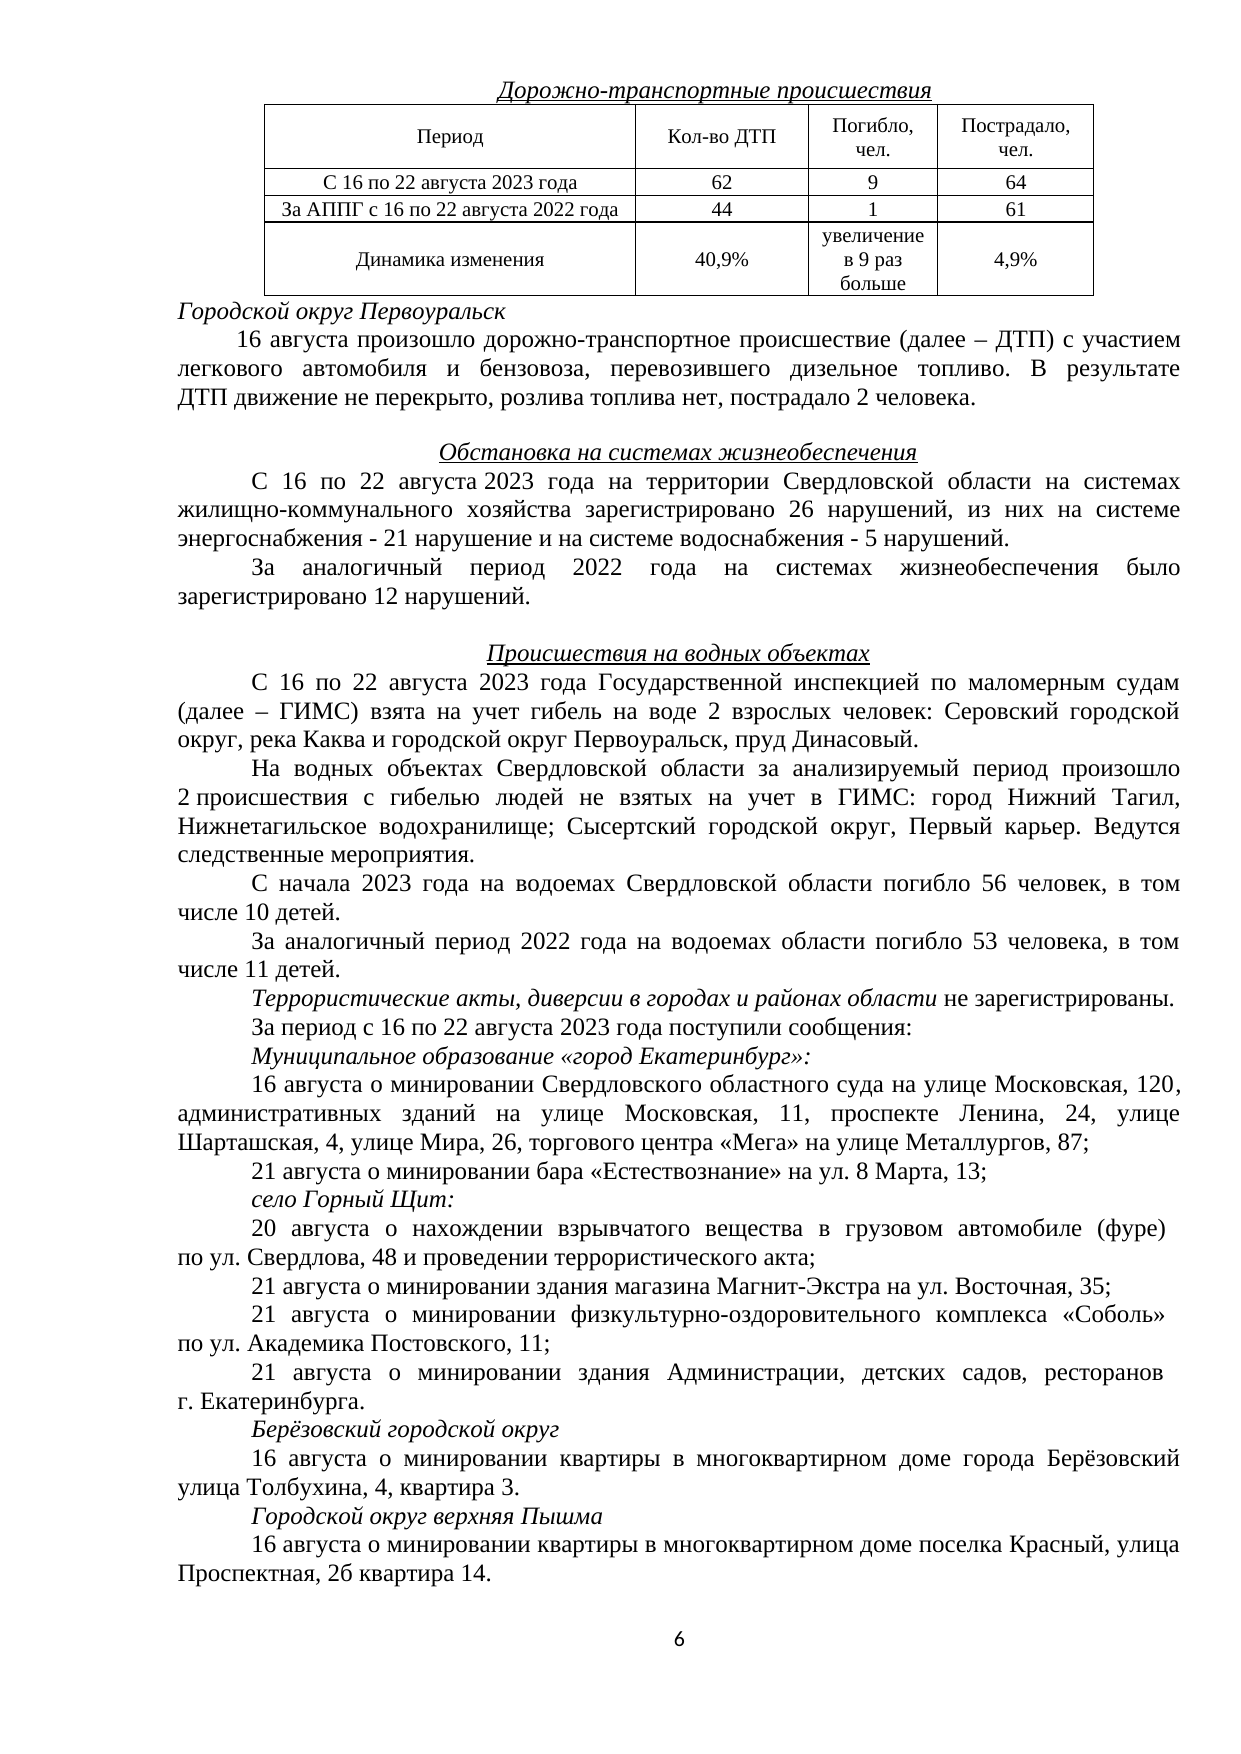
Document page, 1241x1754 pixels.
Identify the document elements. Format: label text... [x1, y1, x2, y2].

text Обстановка на системах жизнеобеспечения [177, 437, 1181, 466]
text С 16 по 22 августа 2023 года Государственной инспекцией по маломерным судам (далее – ГИМС) взята на учет гибель на воде 2 взрослых человек: Серовский городской округ, река Каква и городской округ Первоуральск, пруд Динасовый. [177, 667, 1181, 753]
text Городской округ Первоуральск [177, 296, 1181, 324]
text С 16 по 22 августа 2023 года на территории Свердловской области на системах жилищно-коммунального хозяйства зарегистрировано 26 нарушений, из них на системе энергоснабжения - 21 нарушение и на системе водоснабжения - 5 нарушений. [177, 466, 1181, 552]
text На водных объектах Свердловской области за анализируемый период произошло 2 происшествия с гибелью людей не взятых на учет в ГИМС: город Нижний Тагил, Нижнетагильское водохранилище; Сысертский городской округ, Первый карьер. Ведутся следственные мероприятия. [177, 753, 1181, 868]
text 21 августа о минировании физкультурно-оздоровительного комплекса «Соболь» по ул. Академика Постовского, 11; [177, 1299, 1181, 1357]
text 21 августа о минировании бара «Естествознание» на ул. 8 Марта, 13; [177, 1156, 1181, 1184]
text Берёзовский городской округ [177, 1414, 1181, 1443]
text Дорожно-транспортные происшествия [177, 75, 1181, 104]
text 16 августа произошло дорожно-транспортное происшествие (далее – ДТП) с участием легкового автомобиля и бензовоза, перевозившего дизельное топливо. В результате ДТП движение не перекрыто, розлива топлива нет, пострадало 2 человека. [177, 324, 1181, 411]
table_header Кол-во ДТП [636, 105, 808, 168]
table_cell С 16 по 22 августа 2023 года [265, 169, 635, 195]
table_cell 40,9% [636, 223, 808, 295]
text С начала 2023 года на водоемах Свердловской области погибло 56 человек, в том числе 10 детей. [177, 868, 1181, 926]
table_cell 62 [636, 169, 808, 195]
table_cell За АППГ с 16 по 22 августа 2022 года [265, 196, 635, 221]
text За аналогичный период 2022 года на системах жизнеобеспечения было зарегистрировано 12 нарушений. [177, 552, 1181, 609]
text Городской округ верхняя Пышма [177, 1501, 1181, 1529]
text 21 августа о минировании здания Администрации, детских садов, ресторанов г. Екатеринбурга. [177, 1357, 1181, 1414]
text 20 августа о нахождении взрывчатого вещества в грузовом автомобиле (фуре) по ул. Свердлова, 48 и проведении террористического акта; [177, 1213, 1181, 1271]
table_cell 9 [809, 169, 937, 195]
text 21 августа о минировании здания магазина Магнит-Экстра на ул. Восточная, 35; [177, 1271, 1181, 1299]
text 16 августа о минировании квартиры в многоквартирном доме города Берёзовский улица Толбухина, 4, квартира 3. [177, 1443, 1181, 1501]
table_header Пострадало, чел. [938, 105, 1093, 168]
table_cell Динамика изменения [265, 223, 635, 295]
text 16 августа о минировании Свердловского областного суда на улице Московская, 120, административных зданий на улице Московская, 11, проспекте Ленина, 24, улице Шарташская, 4, улице Мира, 26, торгового центра «Мега» на улице Металлургов, 87; [177, 1069, 1181, 1156]
text За аналогичный период 2022 года на водоемах области погибло 53 человека, в том числе 11 детей. [177, 926, 1181, 983]
text За период с 16 по 22 августа 2023 года поступили сообщения: [177, 1012, 1181, 1041]
table_header Погибло, чел. [809, 105, 937, 168]
text Происшествия на водных объектах [177, 638, 1181, 667]
table_cell 4,9% [938, 223, 1093, 295]
text село Горный Щит: [177, 1184, 1181, 1213]
text Муниципальное образование «город Екатеринбург»: [177, 1041, 1181, 1069]
table_header Период [265, 105, 635, 168]
table_cell 1 [809, 196, 937, 221]
table_cell 44 [636, 196, 808, 221]
table_cell увеличение в 9 раз больше [809, 223, 937, 295]
text Террористические акты, диверсии в городах и районах области не зарегистрированы. [177, 983, 1181, 1012]
table_cell 61 [938, 196, 1093, 221]
table_cell 64 [938, 169, 1093, 195]
text 16 августа о минировании квартиры в многоквартирном доме поселка Красный, улица Проспектная, 2б квартира 14. [177, 1529, 1181, 1587]
